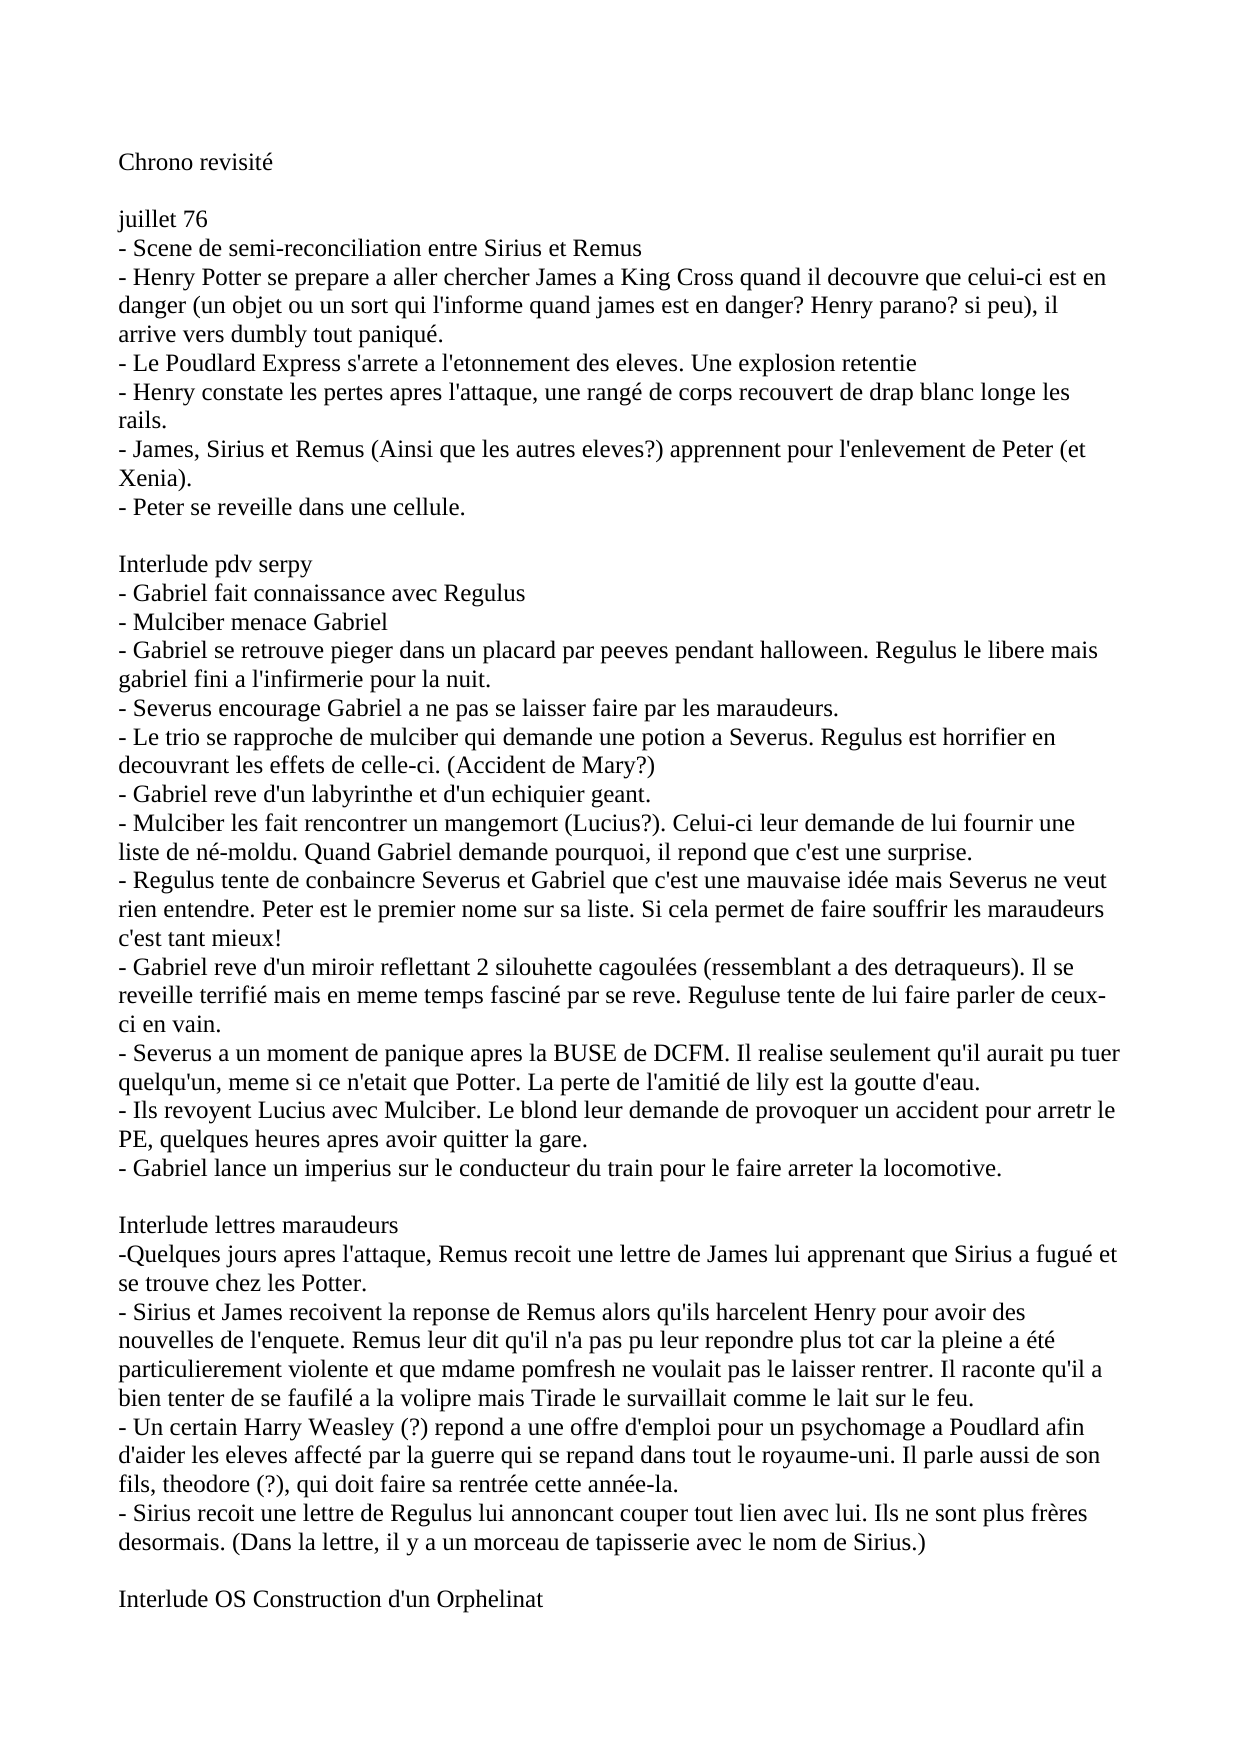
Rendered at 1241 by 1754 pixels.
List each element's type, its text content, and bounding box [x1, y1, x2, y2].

text - Severus encourage Gabriel a ne pas se laisser faire par les maraudeurs. [118, 693, 1122, 722]
text -Quelques jours apres l'attaque, Remus recoit une lettre de James lui apprenant que Sirius a fugué et se trouve chez les Potter. [118, 1239, 1122, 1297]
text - Gabriel reve d'un labyrinthe et d'un echiquier geant. [118, 779, 1122, 808]
text - Peter se reveille dans une cellule. [118, 492, 1122, 521]
text - Sirius recoit une lettre de Regulus lui annoncant couper tout lien avec lui. Ils ne sont plus frères desormais. (Dans la lettre, il y a un morceau de tapisserie avec le nom de Sirius.) [118, 1498, 1122, 1556]
text Interlude OS Construction d'un Orphelinat [118, 1584, 1122, 1613]
text - Scene de semi-reconciliation entre Sirius et Remus [118, 233, 1122, 262]
text - Le Poudlard Express s'arrete a l'etonnement des eleves. Une explosion retentie [118, 348, 1122, 377]
text - Gabriel lance un imperius sur le conducteur du train pour le faire arreter la locomotive. [118, 1153, 1122, 1182]
text - Henry constate les pertes apres l'attaque, une rangé de corps recouvert de drap blanc longe les rails. [118, 377, 1122, 434]
text Interlude pdv serpy [118, 549, 1122, 578]
text juillet 76 [118, 204, 1122, 233]
text Interlude lettres maraudeurs [118, 1211, 1122, 1239]
text - Henry Potter se prepare a aller chercher James a King Cross quand il decouvre que celui-ci est en danger (un objet ou un sort qui l'informe quand james est en danger? Henry parano? si peu), il arrive vers dumbly tout paniqué. [118, 262, 1122, 348]
text - Mulciber les fait rencontrer un mangemort (Lucius?). Celui-ci leur demande de lui fournir une liste de né-moldu. Quand Gabriel demande pourquoi, il repond que c'est une surprise. [118, 808, 1122, 866]
text - Gabriel fait connaissance avec Regulus [118, 578, 1122, 607]
text Chrono revisité [118, 147, 1122, 176]
text - Sirius et James recoivent la reponse de Remus alors qu'ils harcelent Henry pour avoir des nouvelles de l'enquete. Remus leur dit qu'il n'a pas pu leur repondre plus tot car la pleine a été particulierement violente et que mdame pomfresh ne voulait pas le laisser rentrer. Il raconte qu'il a bien tenter de se faufilé a la volipre mais Tirade le survaillait comme le lait sur le feu. [118, 1297, 1122, 1412]
text - Le trio se rapproche de mulciber qui demande une potion a Severus. Regulus est horrifier en decouvrant les effets de celle-ci. (Accident de Mary?) [118, 722, 1122, 779]
text - Severus a un moment de panique apres la BUSE de DCFM. Il realise seulement qu'il aurait pu tuer quelqu'un, meme si ce n'etait que Potter. La perte de l'amitié de lily est la goutte d'eau. [118, 1038, 1122, 1096]
text - James, Sirius et Remus (Ainsi que les autres eleves?) apprennent pour l'enlevement de Peter (et Xenia). [118, 434, 1122, 492]
text - Regulus tente de conbaincre Severus et Gabriel que c'est une mauvaise idée mais Severus ne veut rien entendre. Peter est le premier nome sur sa liste. Si cela permet de faire souffrir les maraudeurs c'est tant mieux! [118, 866, 1122, 952]
text - Mulciber menace Gabriel [118, 607, 1122, 636]
text - Gabriel reve d'un miroir reflettant 2 silouhette cagoulées (ressemblant a des detraqueurs). Il se reveille terrifié mais en meme temps fasciné par se reve. Reguluse tente de lui faire parler de ceux-ci en vain. [118, 952, 1122, 1038]
text - Ils revoyent Lucius avec Mulciber. Le blond leur demande de provoquer un accident pour arretr le PE, quelques heures apres avoir quitter la gare. [118, 1096, 1122, 1153]
text - Gabriel se retrouve pieger dans un placard par peeves pendant halloween. Regulus le libere mais gabriel fini a l'infirmerie pour la nuit. [118, 636, 1122, 693]
text - Un certain Harry Weasley (?) repond a une offre d'emploi pour un psychomage a Poudlard afin d'aider les eleves affecté par la guerre qui se repand dans tout le royaume-uni. Il parle aussi de son fils, theodore (?), qui doit faire sa rentrée cette année-la. [118, 1412, 1122, 1498]
